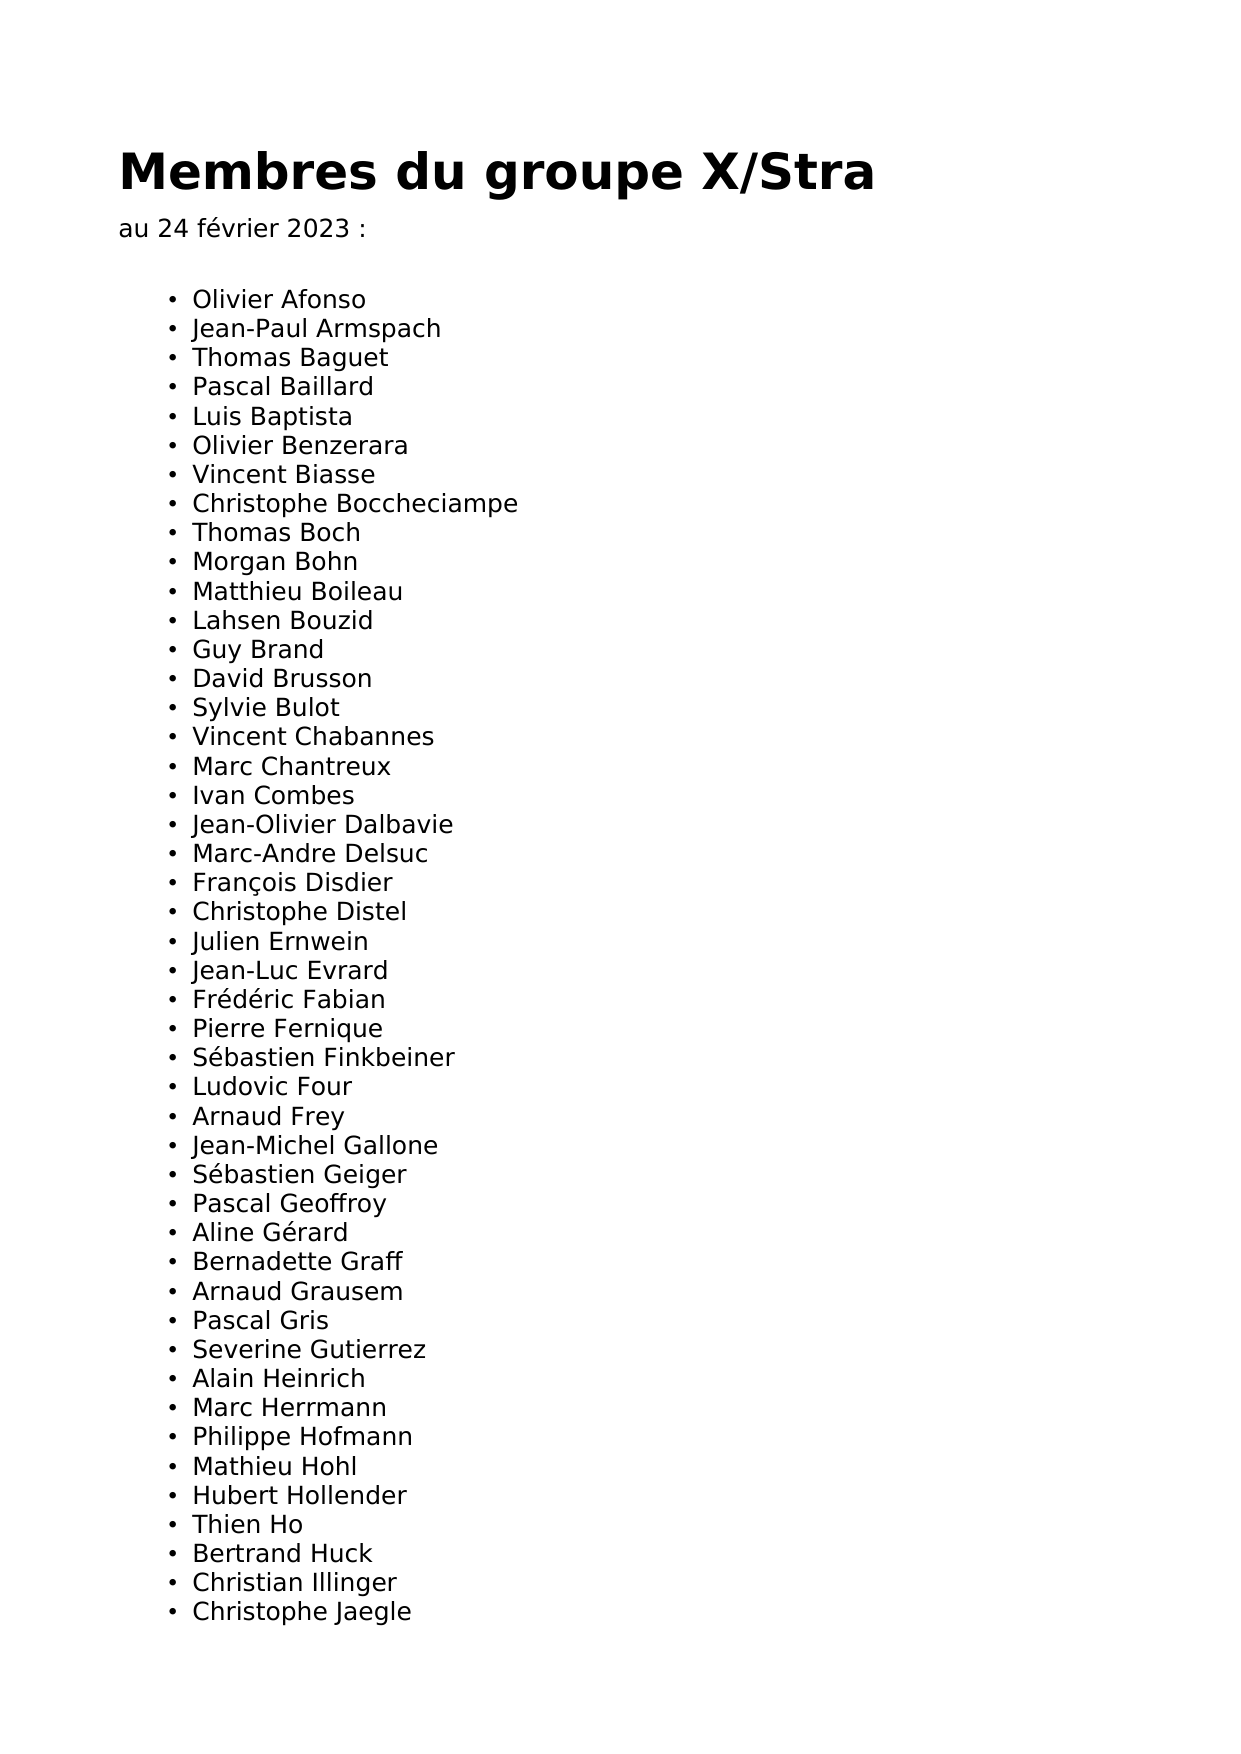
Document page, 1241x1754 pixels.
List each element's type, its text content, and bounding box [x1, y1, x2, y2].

list Ludovic Four [177, 1072, 1122, 1102]
list Marc Herrmann [177, 1393, 1122, 1422]
list Luis Baptista [177, 402, 1122, 431]
list Christophe Boccheciampe [177, 489, 1122, 518]
list Bertrand Huck [177, 1539, 1122, 1568]
list Marc Chantreux [177, 752, 1122, 781]
list Alain Heinrich [177, 1364, 1122, 1393]
list Severine Gutierrez [177, 1335, 1122, 1364]
list David Brusson [177, 664, 1122, 693]
list Mathieu Hohl [177, 1452, 1122, 1481]
list Frédéric Fabian [177, 985, 1122, 1014]
list Arnaud Grausem [177, 1277, 1122, 1306]
list Jean-Paul Armspach [177, 314, 1122, 343]
list Julien Ernwein [177, 927, 1122, 956]
list Christian Illinger [177, 1568, 1122, 1597]
list Pierre Fernique [177, 1014, 1122, 1043]
list Aline Gérard [177, 1218, 1122, 1247]
list Olivier Afonso [177, 285, 1122, 314]
list Pascal Baillard [177, 372, 1122, 402]
text au 24 février 2023 : [118, 214, 1122, 243]
list Bernadette Graff [177, 1247, 1122, 1277]
list Arnaud Frey [177, 1102, 1122, 1131]
list Morgan Bohn [177, 547, 1122, 577]
list Matthieu Boileau [177, 577, 1122, 606]
list Hubert Hollender [177, 1481, 1122, 1510]
list Christophe Jaegle [177, 1597, 1122, 1627]
list Ivan Combes [177, 781, 1122, 810]
list Vincent Biasse [177, 460, 1122, 489]
list Marc-Andre Delsuc [177, 839, 1122, 868]
list Jean-Michel Gallone [177, 1131, 1122, 1160]
list Pascal Gris [177, 1306, 1122, 1335]
list Sylvie Bulot [177, 693, 1122, 722]
list Philippe Hofmann [177, 1422, 1122, 1452]
list Sébastien Geiger [177, 1160, 1122, 1189]
list Lahsen Bouzid [177, 606, 1122, 635]
list Sébastien Finkbeiner [177, 1043, 1122, 1072]
list Vincent Chabannes [177, 722, 1122, 752]
list Olivier Benzerara [177, 431, 1122, 460]
list Thomas Baguet [177, 343, 1122, 372]
list Jean-Olivier Dalbavie [177, 810, 1122, 839]
list François Disdier [177, 868, 1122, 897]
list Christophe Distel [177, 897, 1122, 927]
list Guy Brand [177, 635, 1122, 664]
list Thien Ho [177, 1510, 1122, 1539]
list Jean-Luc Evrard [177, 956, 1122, 985]
list Pascal Geoffroy [177, 1189, 1122, 1218]
subtitle Membres du groupe X/Stra [118, 143, 1122, 201]
list Thomas Boch [177, 518, 1122, 547]
